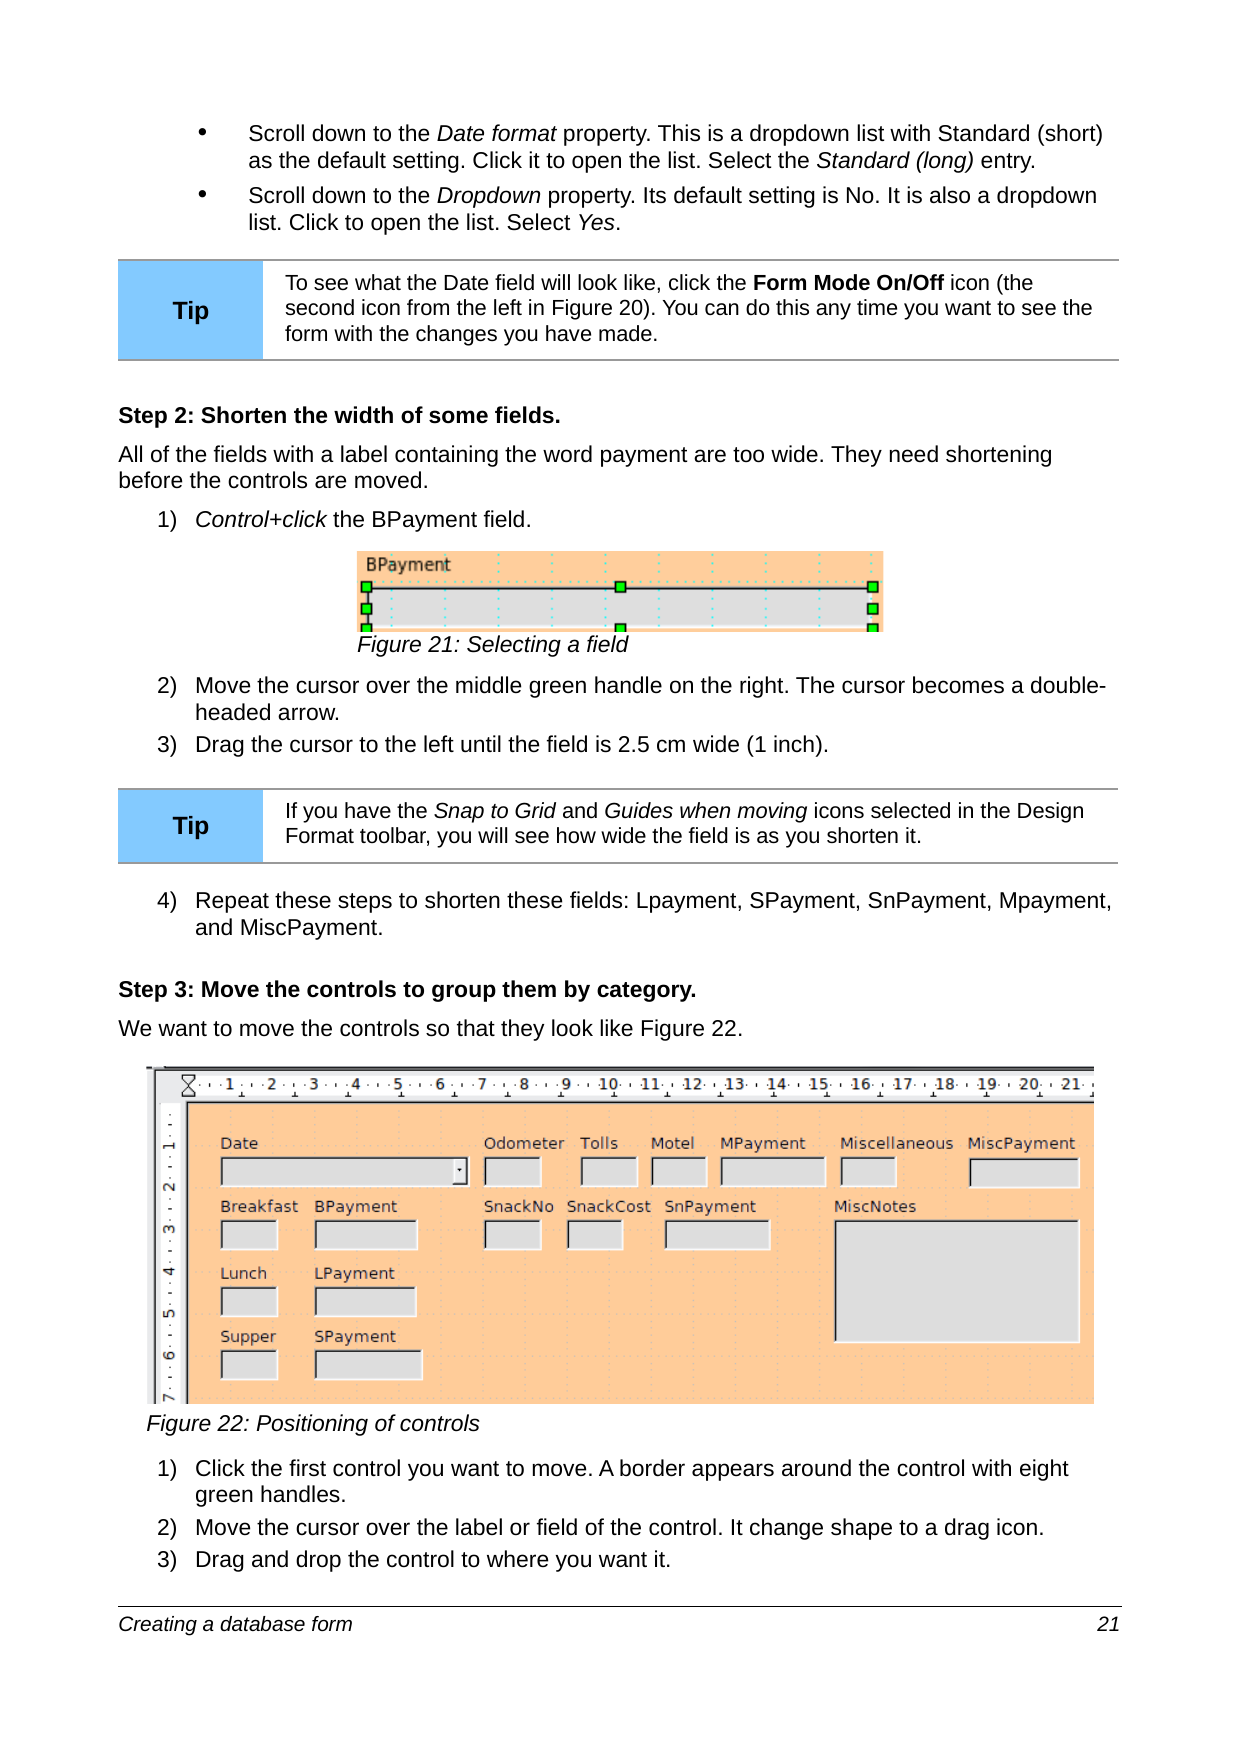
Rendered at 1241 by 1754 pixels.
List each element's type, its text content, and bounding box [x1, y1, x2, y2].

list Repeat these steps to shorten these fields: Lpayment, SPayment, SnPayment, Mpayment, and MiscPayment. [177, 887, 1122, 940]
picture [146, 1066, 1094, 1404]
list Click the first control you want to move. A border appears around the control with eight green handles. [177, 1454, 1122, 1507]
list Move the cursor over the label or field of the control. It change shape to a drag icon. [177, 1513, 1122, 1540]
list Scroll down to the Dropdown property. Its default setting is No. It is also a dropdown list. Click to open the list. Select Yes. [195, 180, 1122, 235]
text We want to move the controls so that they look like Figure 22. [118, 1015, 1122, 1041]
table_header Tip [118, 790, 263, 862]
text Step 2: Shorten the width of some fields. [118, 402, 1122, 428]
picture [356, 551, 884, 632]
list Move the cursor over the middle green handle on the right. The cursor becomes a double-headed arrow. [177, 672, 1122, 725]
table_header To see what the Date field will look like, click the Form Mode On/Off icon (the second icon from the left in Figure 20). You can do this any time you want to see the form with the changes you have made. [264, 261, 1119, 359]
list Drag the cursor to the left until the field is 2.5 cm wide (1 inch). [177, 731, 1122, 757]
table_header Tip [118, 261, 263, 359]
text Figure 22: Positioning of controls [146, 1410, 1094, 1436]
text Figure 21: Selecting a field [357, 632, 883, 658]
list Drag and drop the control to where you want it. [177, 1546, 1122, 1572]
text Step 3: Move the controls to group them by category. [118, 976, 1122, 1002]
list Scroll down to the Date format property. This is a dropdown list with Standard (short) as the default setting. Click it to open the list. Select the Standard (long) entry. [195, 118, 1122, 174]
table_header If you have the Snap to Grid and Guides when moving icons selected in the Design Format toolbar, you will see how wide the field is as you shorten it. [264, 790, 1118, 862]
text All of the fields with a label containing the word payment are too wide. They need shortening before the controls are moved. [118, 441, 1122, 494]
list Control+click the BPayment field. [177, 506, 1122, 532]
